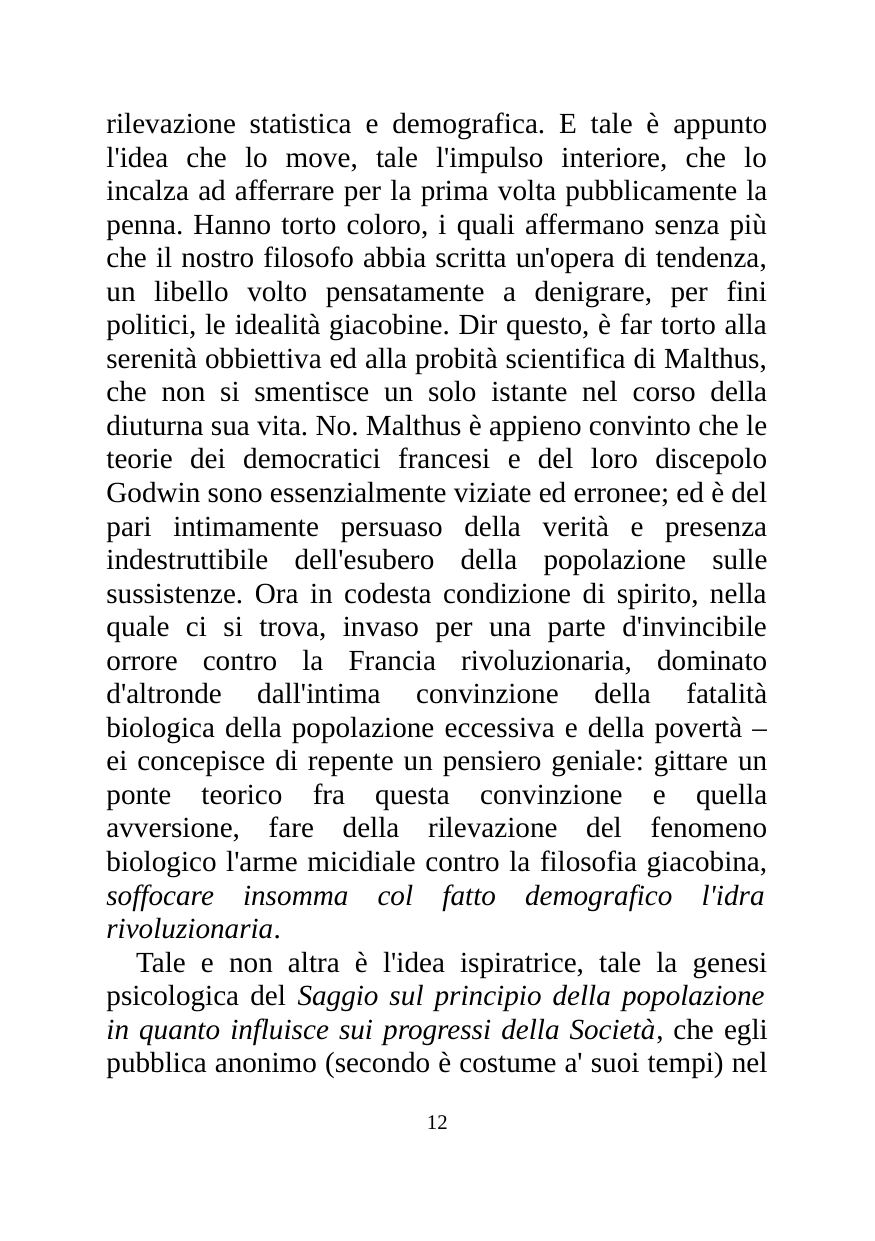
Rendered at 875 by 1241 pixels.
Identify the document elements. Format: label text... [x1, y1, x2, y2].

text Tale e non altra è l'idea ispiratrice, tale la genesi psicologica del Saggio sul principio della popolazione in quanto influisce sui progressi della Società, che egli pubblica anonimo (secondo è costume a' suoi tempi) nel [106, 945, 768, 1079]
text rilevazione statistica e demografica. E tale è appunto l'idea che lo move, tale l'impulso interiore, che lo incalza ad afferrare per la prima volta pubblicamente la penna. Hanno torto coloro, i quali affermano senza più che il nostro filosofo abbia scritta un'opera di tendenza, un libello volto pensatamente a denigrare, per fini politici, le idealità giacobine. Dir questo, è far torto alla serenità obbiettiva ed alla probità scientifica di Malthus, che non si smentisce un solo istante nel corso della diuturna sua vita. No. Malthus è appieno convinto che le teorie dei democratici francesi e del loro discepolo Godwin sono essenzialmente viziate ed erronee; ed è del pari intimamente persuaso della verità e presenza indestruttibile dell'esubero della popolazione sulle sussistenze. Ora in codesta condizione di spirito, nella quale ci si trova, invaso per una parte d'invincibile orrore contro la Francia rivoluzionaria, dominato d'altronde dall'intima convinzione della fatalità biologica della popolazione eccessiva e della povertà – ei concepisce di repente un pensiero geniale: gittare un ponte teorico fra questa convinzione e quella avversione, fare della rilevazione del fenomeno biologico l'arme micidiale contro la filosofia giacobina, soffocare insomma col fatto demografico l'idra rivoluzionaria. [106, 106, 768, 945]
